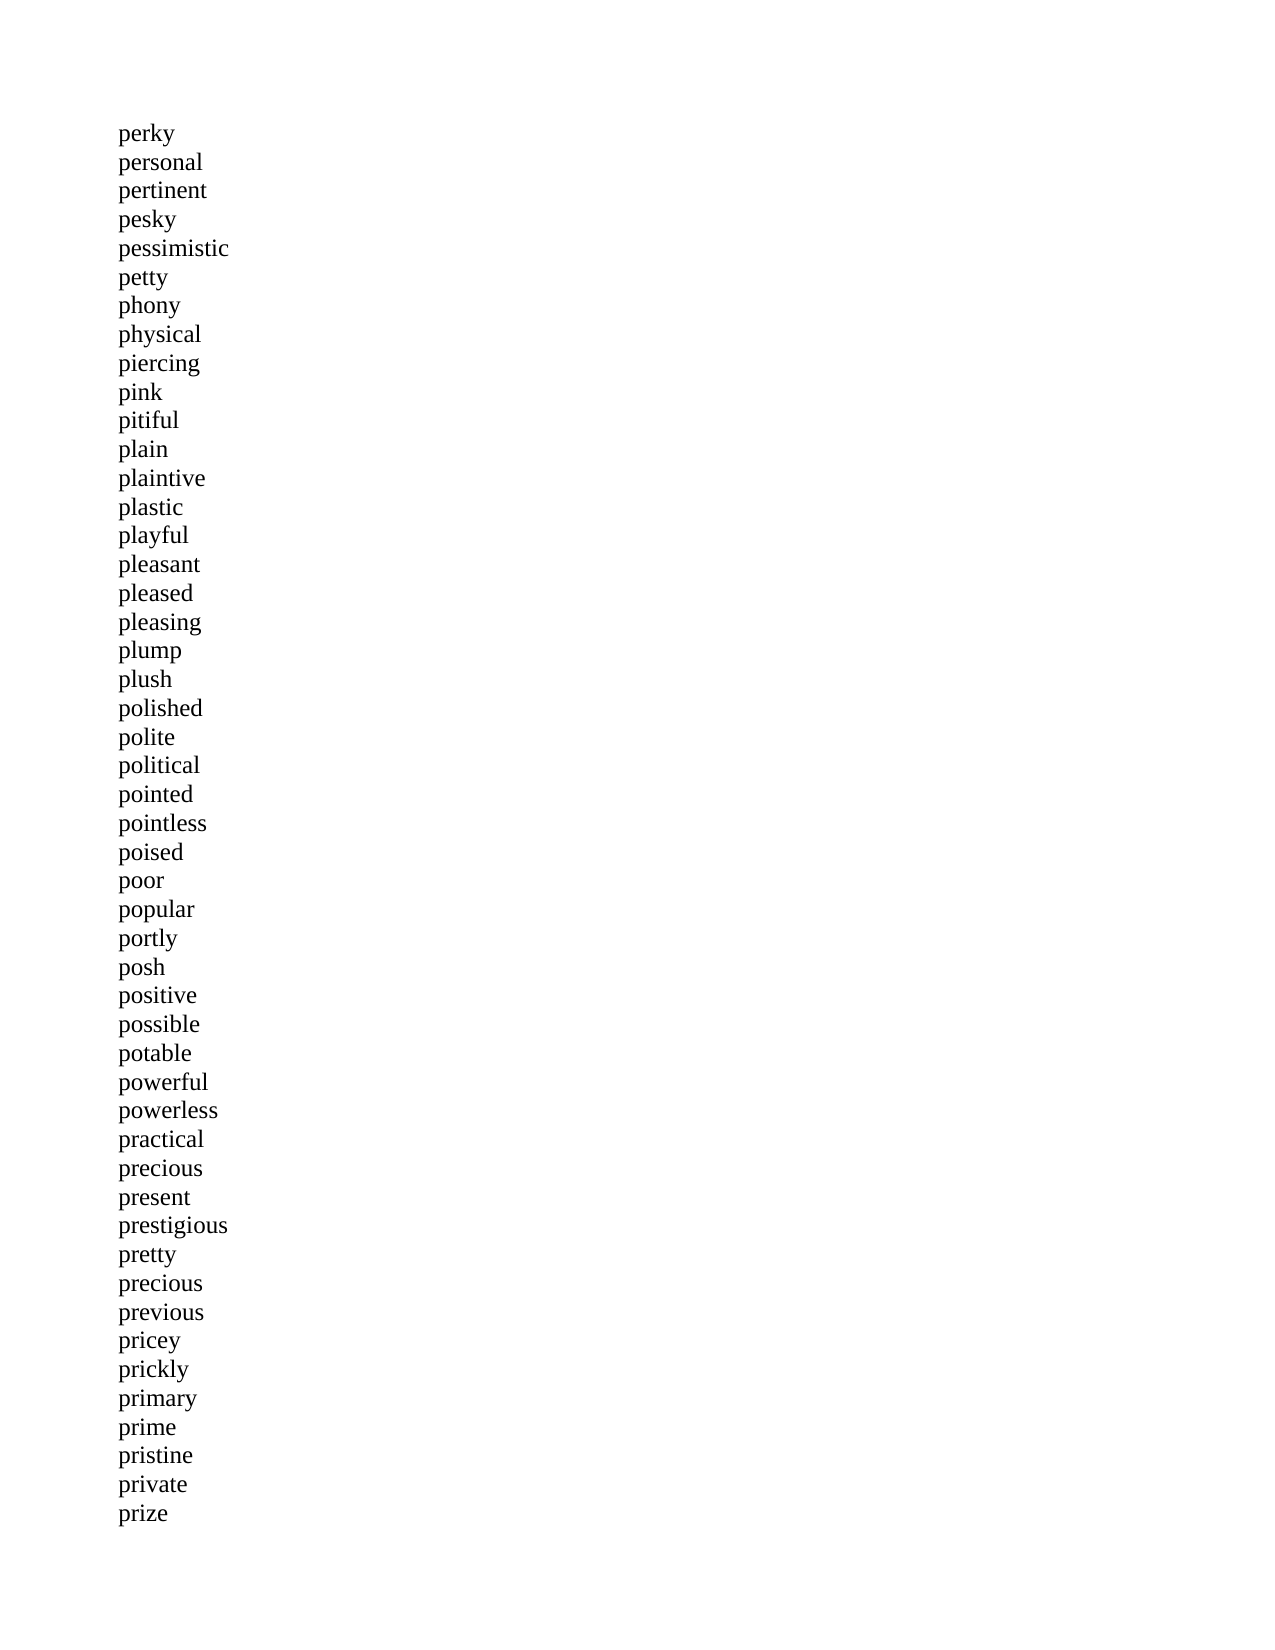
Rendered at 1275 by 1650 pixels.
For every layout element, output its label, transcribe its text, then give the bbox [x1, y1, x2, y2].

text physical [118, 319, 1157, 348]
text pitiful [118, 406, 1157, 434]
text polite [118, 722, 1157, 751]
text pink [118, 377, 1157, 406]
text pretty [118, 1239, 1157, 1268]
text previous [118, 1297, 1157, 1326]
text precious [118, 1153, 1157, 1182]
text piercing [118, 348, 1157, 377]
text possible [118, 1009, 1157, 1038]
text phony [118, 291, 1157, 319]
text positive [118, 981, 1157, 1009]
text private [118, 1469, 1157, 1498]
text powerless [118, 1096, 1157, 1124]
text pessimistic [118, 233, 1157, 262]
text perky [118, 118, 1157, 147]
text present [118, 1182, 1157, 1211]
text precious [118, 1268, 1157, 1297]
text pesky [118, 204, 1157, 233]
text pricey [118, 1326, 1157, 1354]
text plush [118, 664, 1157, 693]
text plump [118, 636, 1157, 664]
text poor [118, 866, 1157, 894]
text pristine [118, 1441, 1157, 1469]
text pleasing [118, 607, 1157, 636]
text polished [118, 693, 1157, 722]
text pleasant [118, 549, 1157, 578]
text petty [118, 262, 1157, 291]
text prime [118, 1412, 1157, 1441]
text prickly [118, 1354, 1157, 1383]
text playful [118, 521, 1157, 549]
text posh [118, 952, 1157, 981]
text political [118, 751, 1157, 779]
text potable [118, 1038, 1157, 1067]
text poised [118, 837, 1157, 866]
text pleased [118, 578, 1157, 607]
text personal [118, 147, 1157, 176]
text pertinent [118, 176, 1157, 204]
text prize [118, 1498, 1157, 1527]
text plaintive [118, 463, 1157, 492]
text powerful [118, 1067, 1157, 1096]
text practical [118, 1124, 1157, 1153]
text plastic [118, 492, 1157, 521]
text plain [118, 434, 1157, 463]
text prestigious [118, 1211, 1157, 1239]
text portly [118, 923, 1157, 952]
text primary [118, 1383, 1157, 1412]
text popular [118, 894, 1157, 923]
text pointless [118, 808, 1157, 837]
text pointed [118, 779, 1157, 808]
